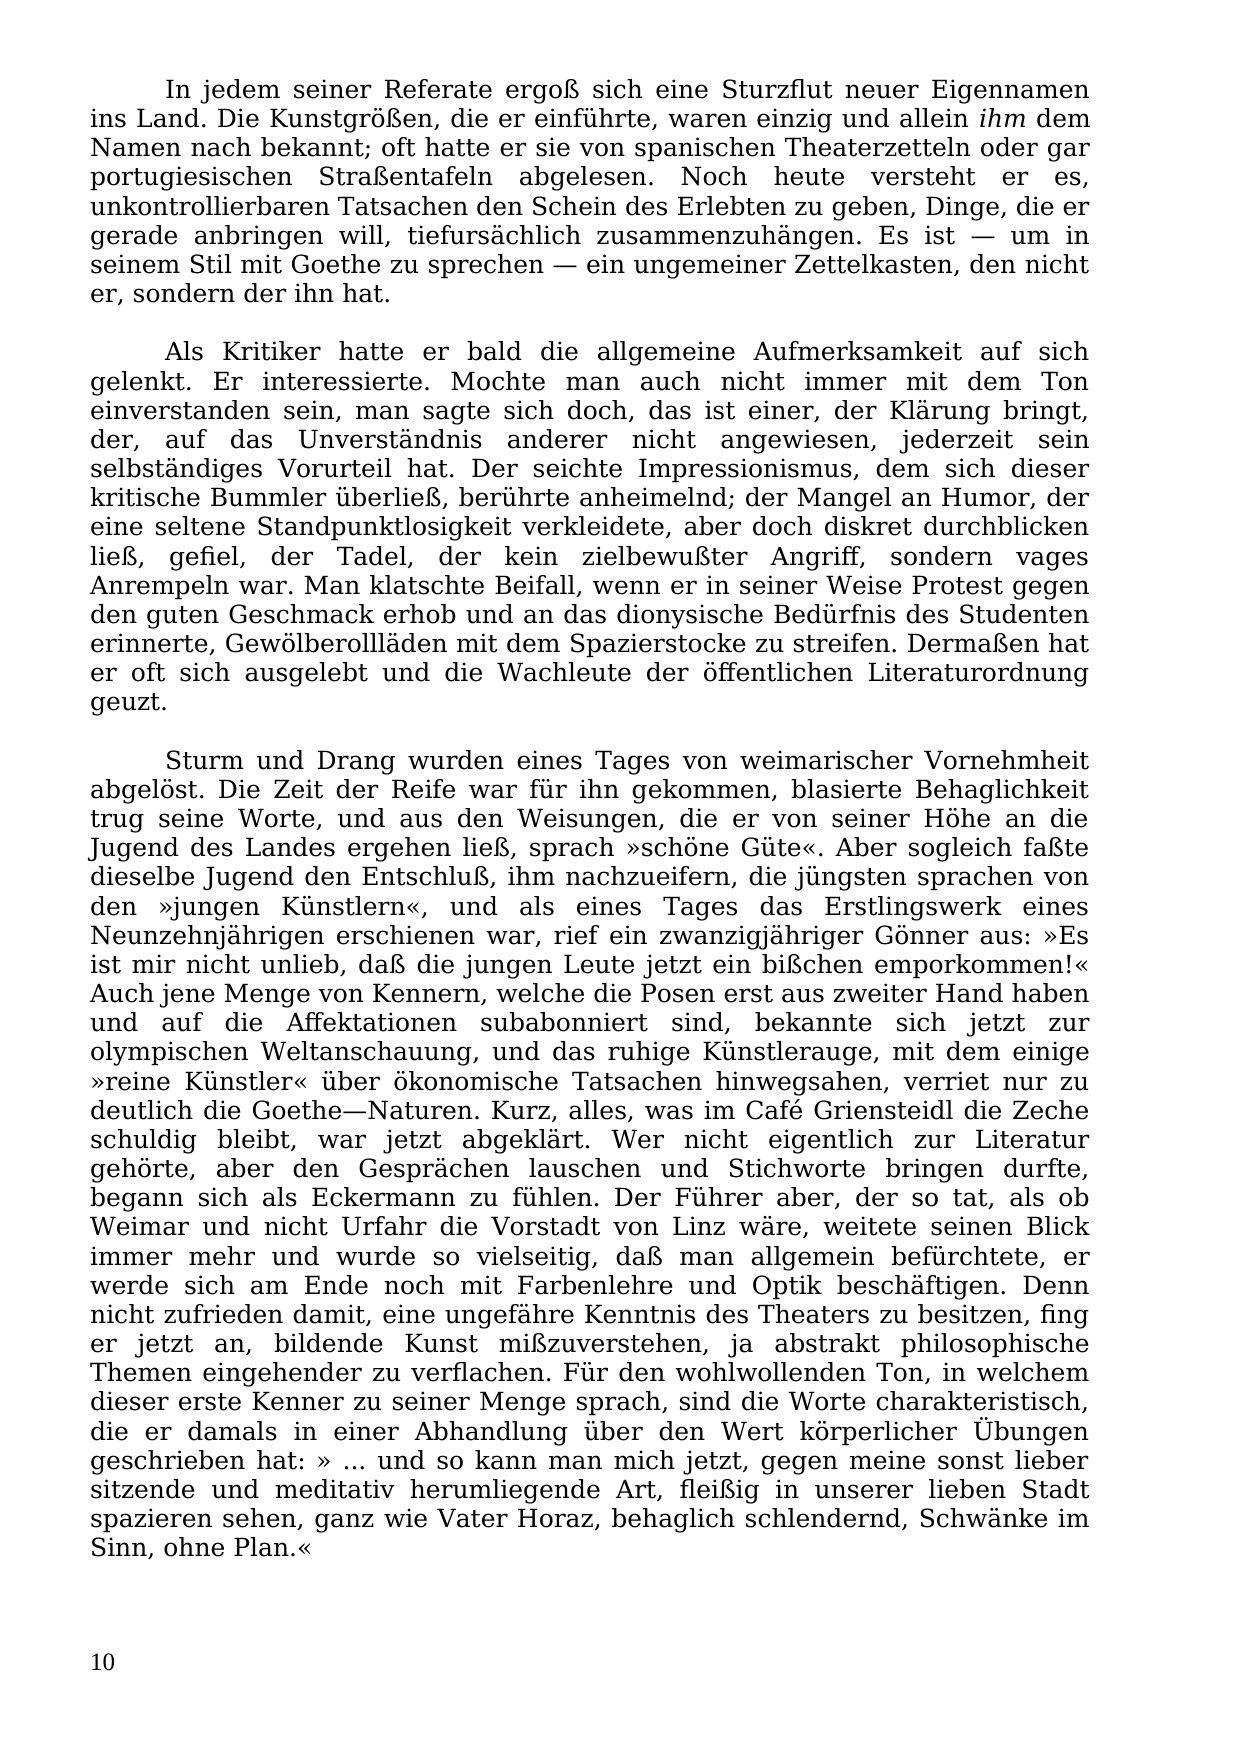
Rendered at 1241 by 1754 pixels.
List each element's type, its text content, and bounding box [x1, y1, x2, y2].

text In jedem seiner Referate ergoß sich eine Sturzflut neuer Eigennamen ins Land. Die Kunstgrößen, die er einführte, waren einzig und allein ihm dem Namen nach bekannt; oft hatte er sie von spanischen Theaterzetteln oder gar portugiesischen Straßentafeln abgelesen. Noch heute versteht er es, unkontrollierbaren Tatsachen den Schein des Erlebten zu geben, Dinge, die er gerade anbringen will, tiefursächlich zusammenzuhängen. Es ist — um in seinem Stil mit Goethe zu sprechen — ein ungemeiner Zettelkasten, den nicht er, sondern der ihn hat. [90, 75, 1091, 308]
text Als Kritiker hatte er bald die allgemeine Aufmerksamkeit auf sich gelenkt. Er interessierte. Mochte man auch nicht immer mit dem Ton einverstanden sein, man sagte sich doch, das ist einer, der Klärung bringt, der, auf das Unverständnis anderer nicht angewiesen, jederzeit sein selbständiges Vorurteil hat. Der seichte Impressionismus, dem sich dieser kritische Bummler überließ, berührte anheimelnd; der Mangel an Humor, der eine seltene Standpunktlosigkeit verkleidete, aber doch diskret durchblicken ließ, gefiel, der Tadel, der kein zielbewußter Angriff, sondern vages Anrempeln war. Man klatschte Beifall, wenn er in seiner Weise Protest gegen den guten Geschmack erhob und an das dionysische Bedürfnis des Studenten erinnerte, Gewölberollläden mit dem Spazierstocke zu streifen. Dermaßen hat er oft sich ausgelebt und die Wachleute der öffentlichen Literaturordnung geuzt. [90, 337, 1091, 717]
text Sturm und Drang wurden eines Tages von weimarischer Vornehmheit abgelöst. Die Zeit der Reife war für ihn gekommen, blasierte Behaglichkeit trug seine Worte, und aus den Weisungen, die er von seiner Höhe an die Jugend des Landes ergehen ließ, sprach »schöne Güte«. Aber sogleich faßte dieselbe Jugend den Entschluß, ihm nachzueifern, die jüngsten sprachen von den »jungen Künstlern«, und als eines Tages das Erstlingswerk eines Neunzehnjährigen erschienen war, rief ein zwanzigjähriger Gönner aus: »Es ist mir nicht unlieb, daß die jungen Leute jetzt ein bißchen emporkommen!« Auch jene Menge von Kennern, welche die Posen erst aus zweiter Hand haben und auf die Affektationen subabonniert sind, bekannte sich jetzt zur olympischen Weltanschauung, und das ruhige Künstlerauge, mit dem einige »reine Künstler« über ökonomische Tatsachen hinwegsahen, verriet nur zu deutlich die Goethe—Naturen. Kurz, alles, was im Café Griensteidl die Zeche schuldig bleibt, war jetzt abgeklärt. Wer nicht eigentlich zur Literatur gehörte, aber den Gesprächen lauschen und Stichworte bringen durfte, begann sich als Eckermann zu fühlen. Der Führer aber, der so tat, als ob Weimar und nicht Urfahr die Vorstadt von Linz wäre, weitete seinen Blick immer mehr und wurde so vielseitig, daß man allgemein befürchtete, er werde sich am Ende noch mit Farbenlehre und Optik beschäftigen. Denn nicht zufrieden damit, eine ungefähre Kenntnis des Theaters zu besitzen, fing er jetzt an, bildende Kunst mißzuverstehen, ja abstrakt philosophische Themen eingehender zu verflachen. Für den wohlwollenden Ton, in welchem dieser erste Kenner zu seiner Menge sprach, sind die Worte charakteristisch, die er damals in einer Abhandlung über den Wert körperlicher Übungen geschrieben hat: » ... und so kann man mich jetzt, gegen meine sonst lieber sitzende und meditativ herumliegende Art, fleißig in unserer lieben Stadt spazieren sehen, ganz wie Vater Horaz, behaglich schlendernd, Schwänke im Sinn, ohne Plan.« [90, 746, 1091, 1562]
